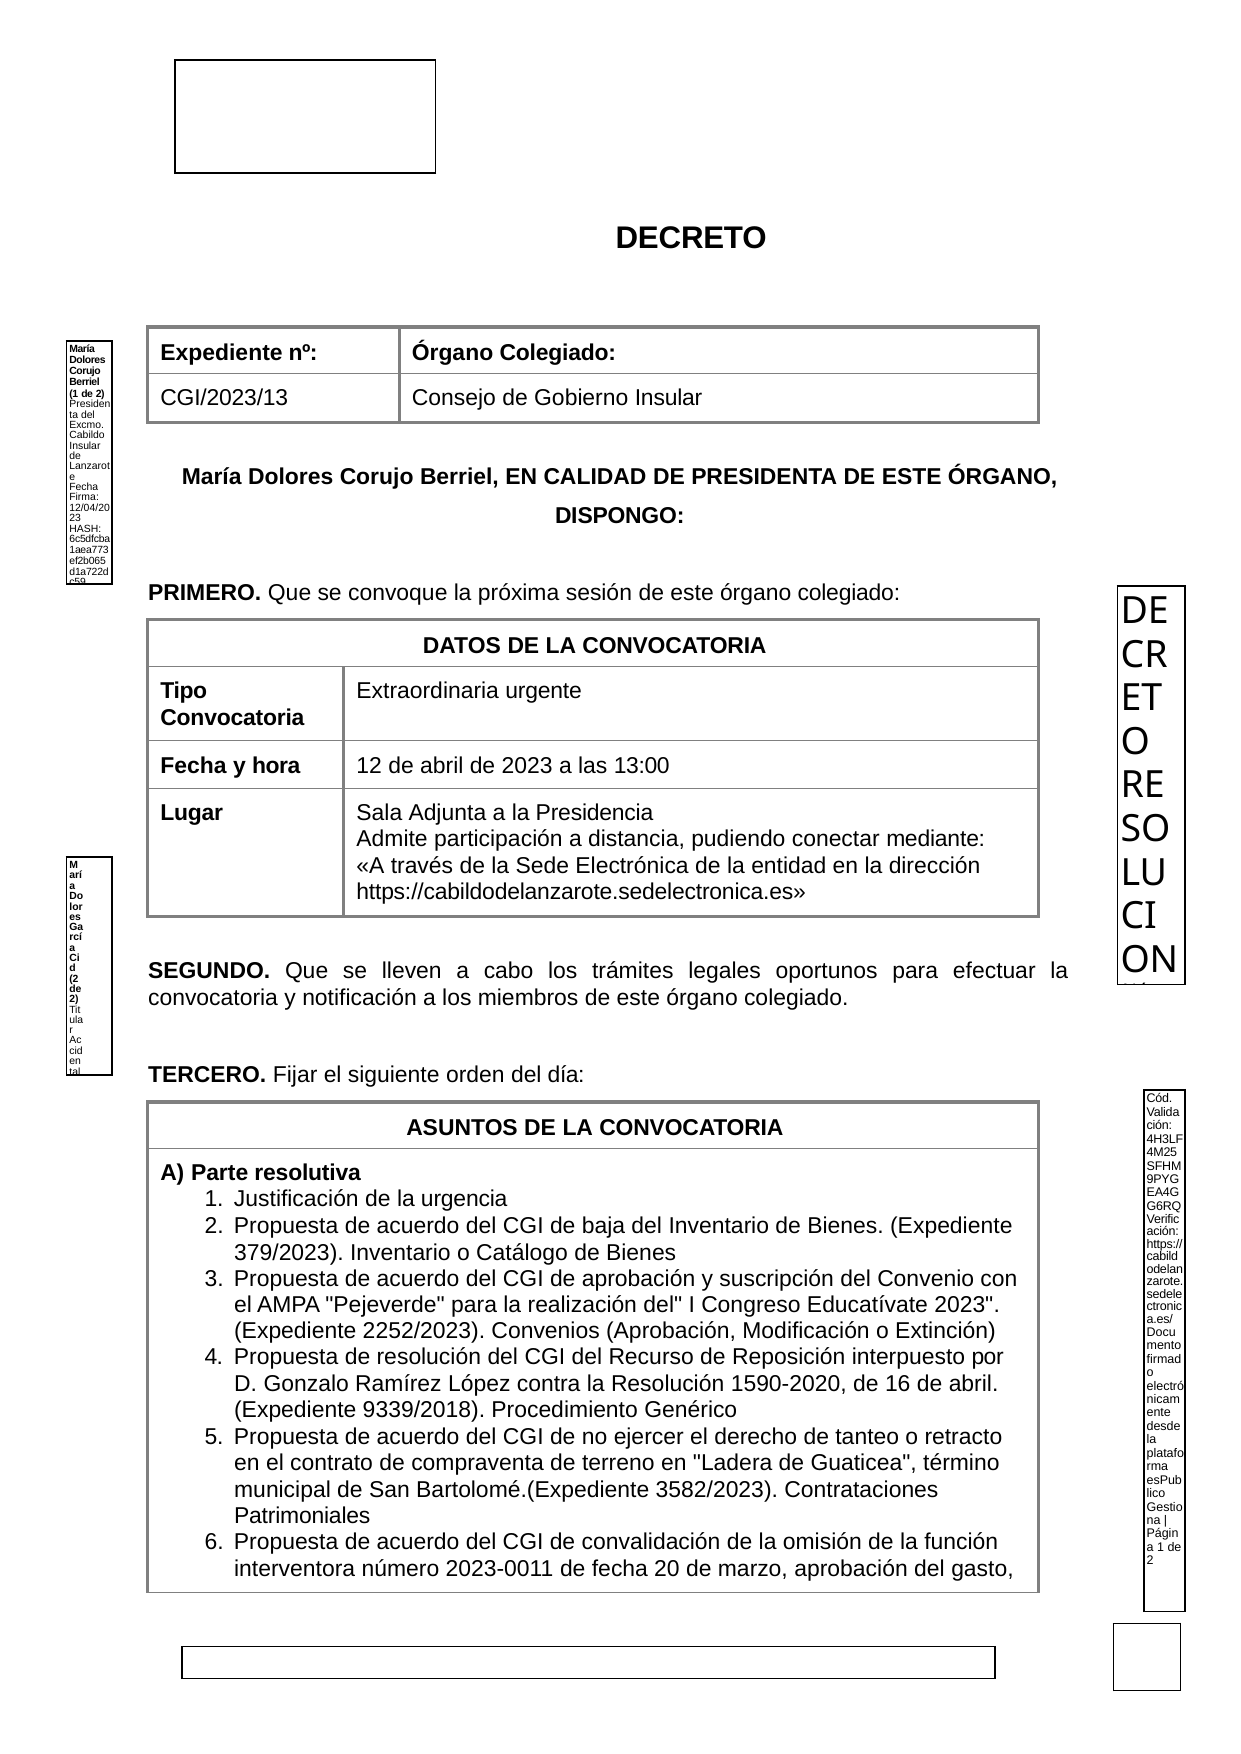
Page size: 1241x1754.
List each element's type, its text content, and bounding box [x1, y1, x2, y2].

table_cell Lugar [149, 789, 342, 915]
text DECRETO RESOLUCION [1120, 589, 1184, 981]
table_header DATOS DE LA CONVOCATORIA [149, 621, 1037, 666]
text María Dolores Corujo Berriel (1 de 2) [69, 343, 111, 399]
text SEGUNDO. Que se lleven a cabo los trámites legales oportunos para efectuar la convocatoria y notificación a los miembros de este órgano colegiado. [148, 957, 1103, 1010]
table_header Órgano Colegiado: [401, 329, 1037, 373]
text María Dolores Corujo Berriel, EN CALIDAD DE PRESIDENTA DE ESTE ÓRGANO, DISPONGO: [182, 463, 1103, 528]
text Documento firmado electrónicamente desde la plataforma esPublico Gestiona | Página 1 de 2 [1146, 1326, 1184, 1567]
text Presidenta del Excmo. Cabildo Insular de Lanzarote Fecha Firma: 12/04/2023 [69, 400, 111, 523]
text HASH: 6c5dfcba1aea773ef2b065d1a722dc59 [69, 523, 111, 583]
text Verificación: https://cabildodelanzarote.sedelectronica.es/ [1146, 1213, 1184, 1326]
table_cell Fecha y hora [149, 741, 342, 788]
table_cell CGI/2023/13 [149, 374, 398, 421]
table_cell 12 de abril de 2023 a las 13:00 [345, 741, 1037, 788]
text Cód. Validación: 4H3LF4M25SFHM9PYGEA4GG6RQ [1146, 1092, 1184, 1213]
text PRIMERO. Que se convoque la próxima sesión de este órgano colegiado: [148, 579, 1103, 606]
table_cell Extraordinaria urgente [345, 667, 1037, 740]
table_cell Consejo de Gobierno Insular [401, 374, 1037, 421]
table_header ASUNTOS DE LA CONVOCATORIA [149, 1104, 1037, 1148]
text DECRETO [362, 219, 1019, 255]
text TERCERO. Fijar el siguiente orden del día: [148, 1061, 1103, 1088]
table_cell Tipo Convocatoria [149, 667, 342, 740]
text María Dolores García Cid (2 de 2) Titular Accidental del Órgano de Apoyo Fecha Firma: 12/04/2023 [69, 861, 83, 1074]
table_header Expediente nº: [149, 329, 398, 373]
table_cell Sala Adjunta a la Presidencia Admite participación a distancia, pudiendo conectar mediante: «A través de la Sede Electrónica de la entidad en la dirección https://cabildodelanzarote.sedelectronica.es» [345, 789, 1037, 915]
table_cell Parte resolutiva Justificación de la urgencia Propuesta de acuerdo del CGI de baja del Inventario de Bienes. (Expediente 379/2023). Inventario o Catálogo de Bienes Propuesta de acuerdo del CGI de aprobación y suscripción del Convenio con el AMPA "Pejeverde" para la realización del" I Congreso Educatívate 2023". (Expediente 2252/2023). Convenios (Aprobación, Modificación o Extinción) Propuesta de resolución del CGI del Recurso de Reposición interpuesto por D. Gonzalo Ramírez López contra la Resolución 1590-2020, de 16 de abril. (Expediente 9339/2018). Procedimiento Genérico Propuesta de acuerdo del CGI de no ejercer el derecho de tanteo o retracto en el contrato de compraventa de terreno en "Ladera de Guaticea", término municipal de San Bartolomé.(Expediente 3582/2023). Contrataciones Patrimoniales Propuesta de acuerdo del CGI de convalidación de la omisión de la función interventora número 2023-0011 de fecha 20 de marzo, aprobación del gasto, [149, 1149, 1037, 1591]
